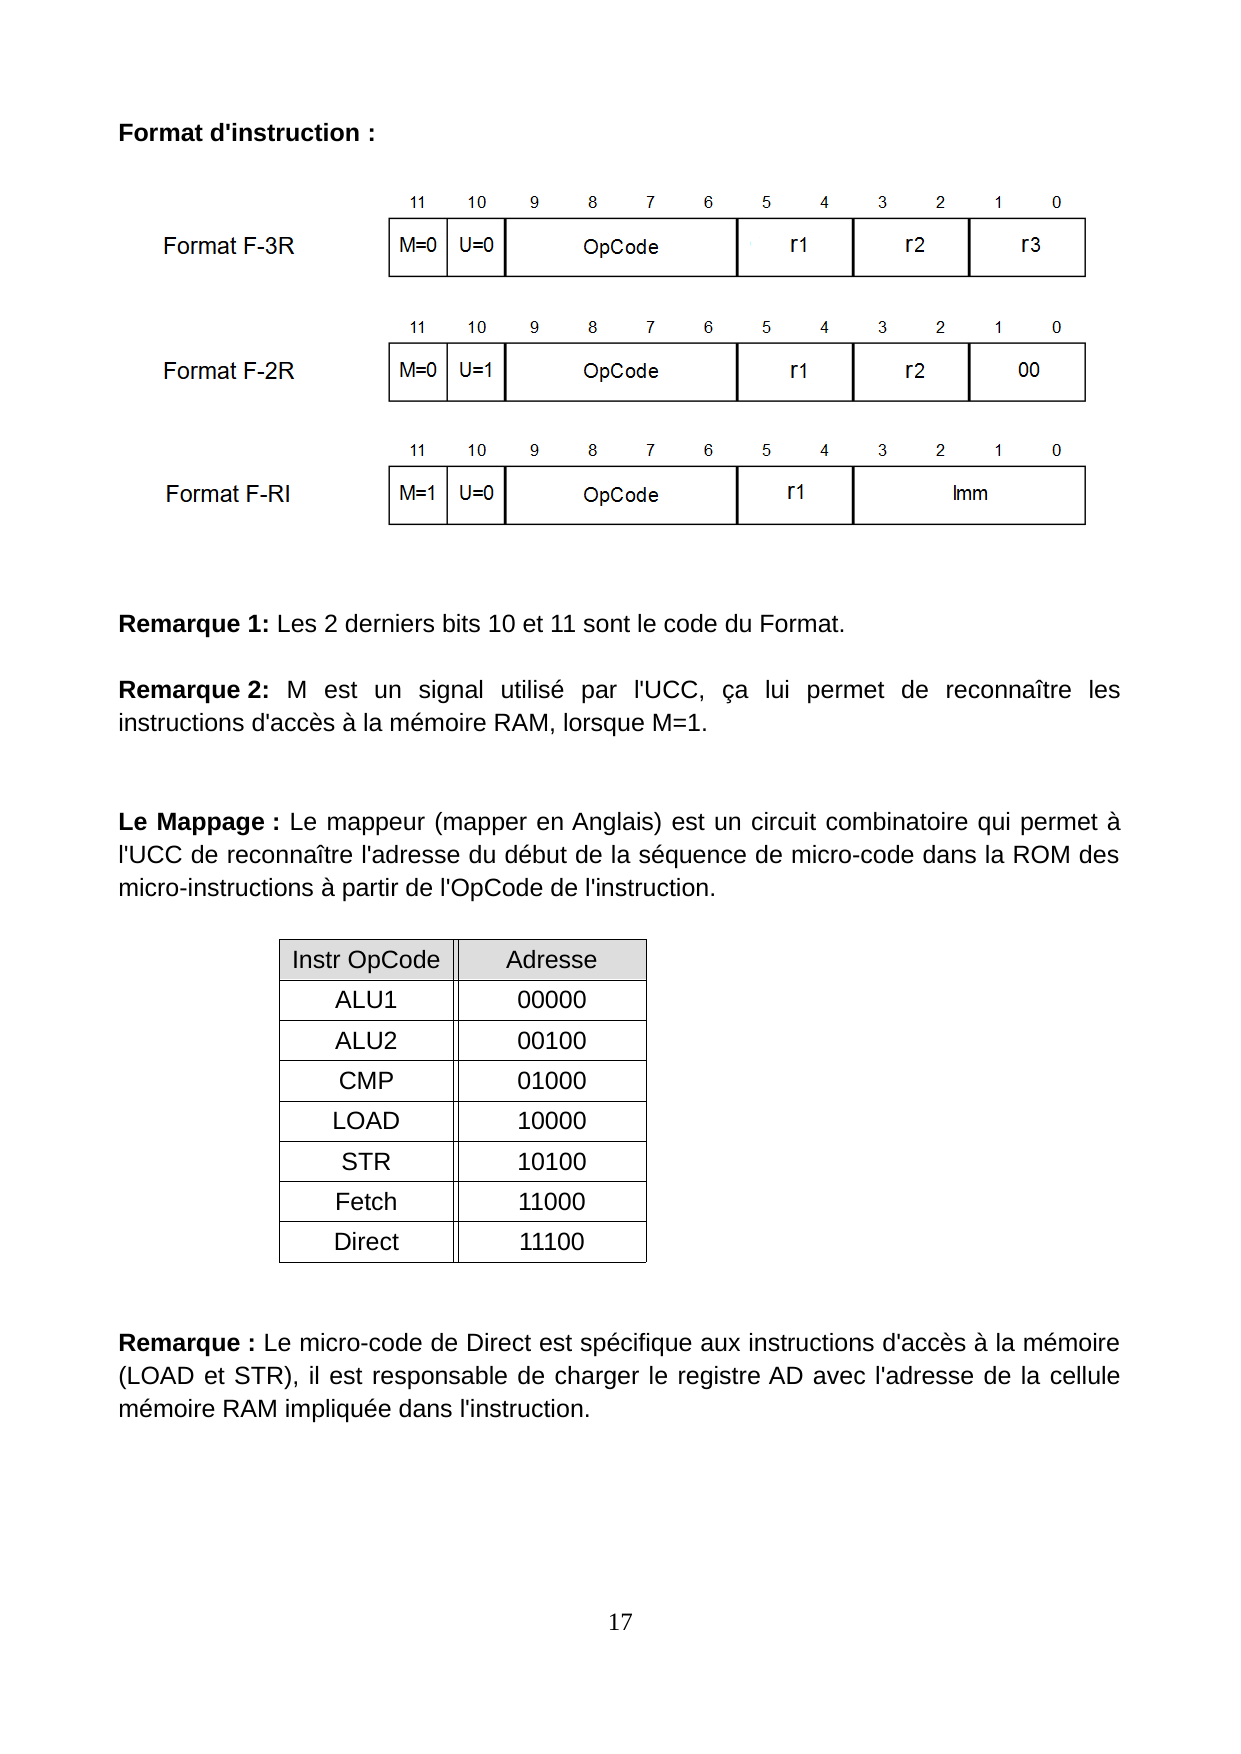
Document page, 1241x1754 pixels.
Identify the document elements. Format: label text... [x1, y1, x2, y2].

table_cell 10000 [459, 1102, 646, 1141]
table_cell 11000 [459, 1182, 646, 1221]
table_cell [454, 1061, 458, 1101]
table_cell Fetch [280, 1182, 453, 1221]
text Remarque 1: Les 2 derniers bits 10 et 11 sont le code du Format. [118, 609, 1122, 638]
text Remarque : Le micro-code de Direct est spécifique aux instructions d'accès à la mémoire (LOAD et STR), il est responsable de charger le registre AD avec l'adresse de la cellule mémoire RAM impliquée dans l'instruction. [118, 1328, 1122, 1423]
text Format d'instruction : [118, 118, 1122, 147]
text Le Mappage : Le mappeur (mapper en Anglais) est un circuit combinatoire qui permet à l'UCC de reconnaître l'adresse du début de la séquence de micro-code dans la ROM des micro-instructions à partir de l'OpCode de l'instruction. [118, 807, 1122, 902]
table_cell 11100 [459, 1222, 646, 1262]
table_cell ALU2 [280, 1021, 453, 1060]
table_cell 01000 [459, 1061, 646, 1101]
table_header Instr OpCode [280, 940, 453, 979]
table_cell [454, 1182, 458, 1221]
table_cell 00100 [459, 1021, 646, 1060]
table_header Adresse [459, 940, 646, 979]
table_cell 00000 [459, 981, 646, 1020]
table_cell [454, 981, 458, 1020]
table_cell [454, 1142, 458, 1181]
text Remarque 2: M est un signal utilisé par l'UCC, ça lui permet de reconnaître les instructions d'accès à la mémoire RAM, lorsque M=1. [118, 675, 1122, 737]
table_cell [454, 1021, 458, 1060]
table_cell STR [280, 1142, 453, 1181]
table_cell 10100 [459, 1142, 646, 1181]
table_cell [454, 1222, 458, 1262]
table_header [454, 940, 458, 979]
table_cell LOAD [280, 1102, 453, 1141]
table_cell ALU1 [280, 981, 453, 1020]
table_cell [454, 1102, 458, 1141]
picture [120, 178, 1123, 539]
table_cell Direct [280, 1222, 453, 1262]
table_cell CMP [280, 1061, 453, 1101]
